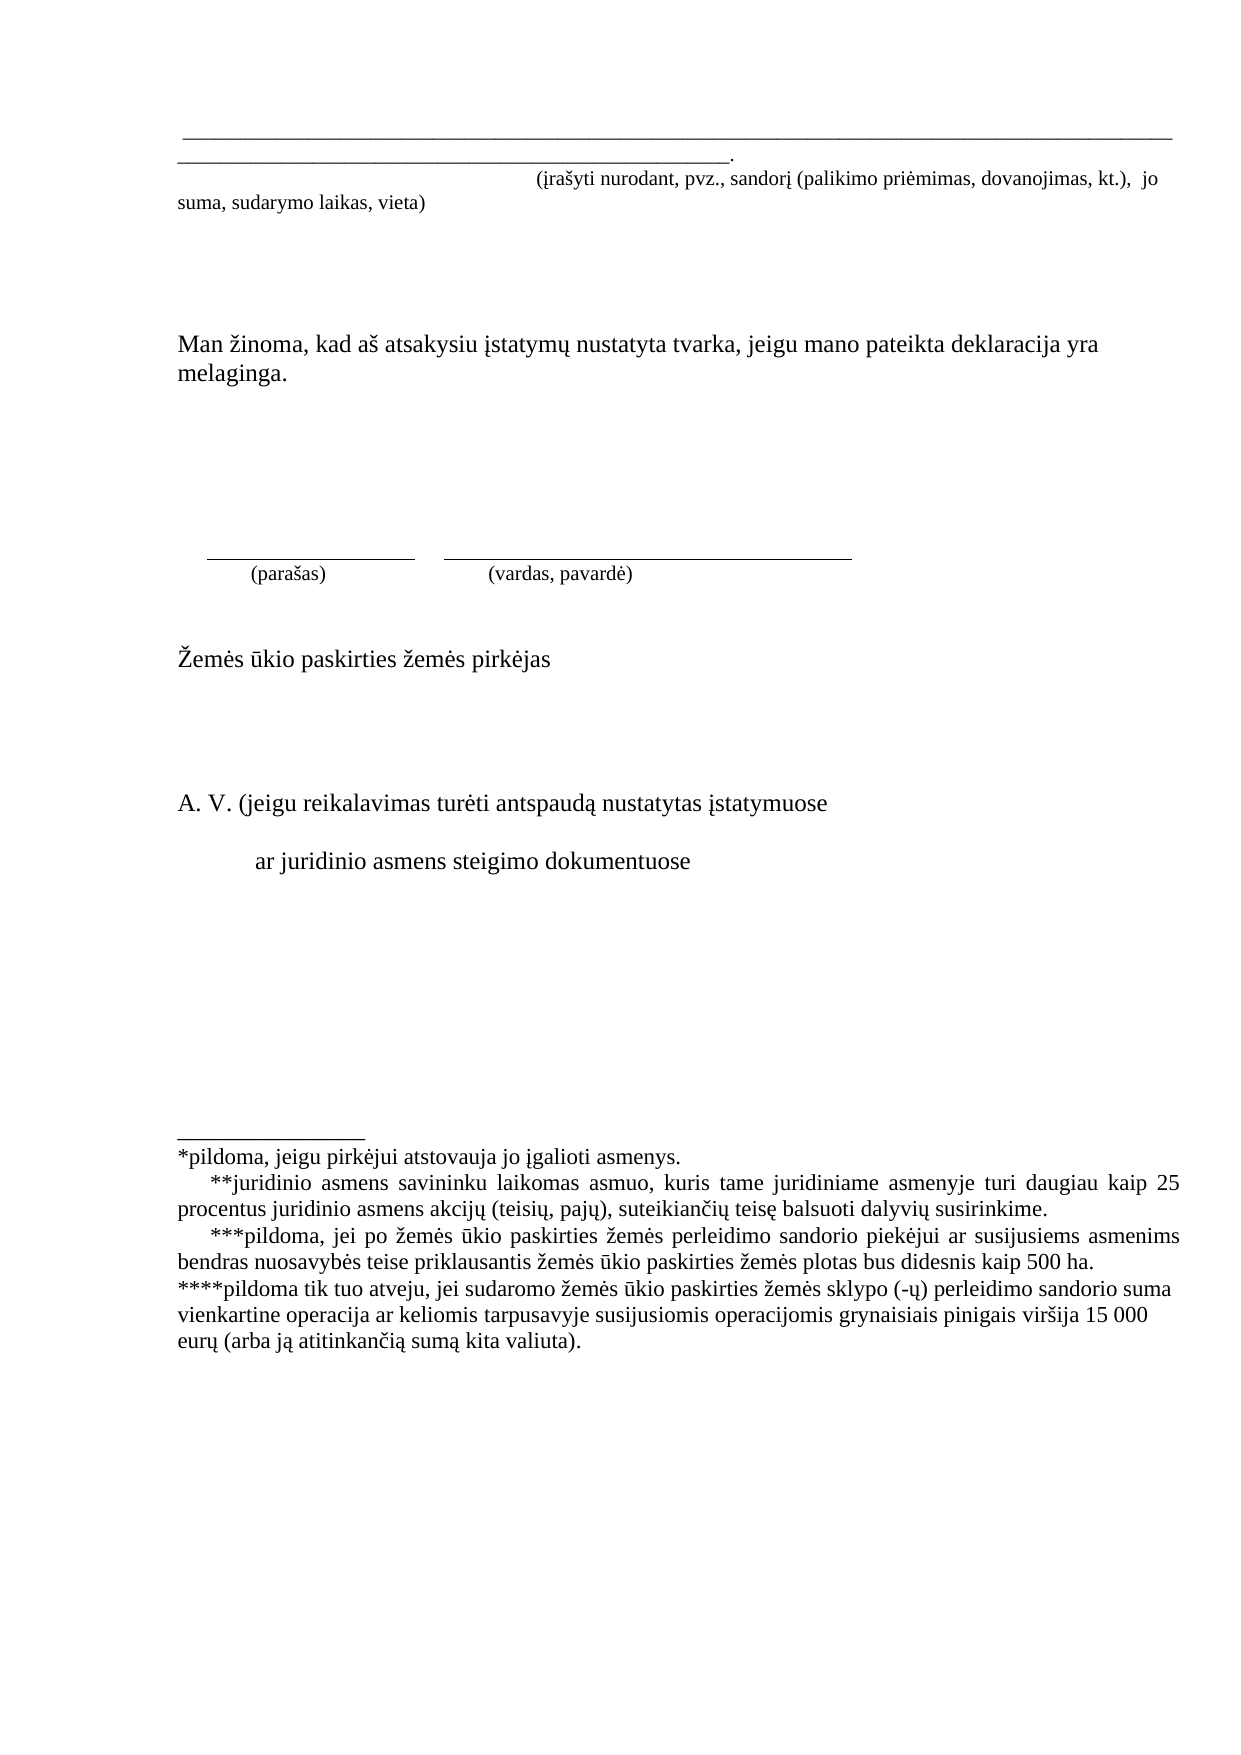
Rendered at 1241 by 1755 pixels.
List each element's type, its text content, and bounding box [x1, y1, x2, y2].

table_cell (parašas) [207, 560, 415, 616]
table_cell [415, 559, 444, 616]
table_cell [797, 560, 852, 616]
text **juridinio asmens savininku laikomas asmuo, kuris tame juridiniame asmenyje turi daugiau kaip 25 procentus juridinio asmens akcijų (teisių, pajų), suteikiančių teisę balsuoti dalyvių susirinkime. [177, 1169, 1181, 1222]
text _______________ [177, 1114, 1181, 1143]
table_header [415, 531, 444, 559]
text (įrašyti nurodant, pvz., sandorį (palikimo priėmimas, dovanojimas, kt.), jo suma, sudarymo laikas, vieta) [177, 166, 1181, 214]
text A. V. (jeigu reikalavimas turėti antspaudą nustatytas įstatymuose [177, 788, 1181, 817]
table_cell (vardas, pavardė) [444, 560, 797, 616]
table_cell [177, 559, 207, 616]
text Žemės ūkio paskirties žemės pirkėjas [177, 644, 1181, 673]
text ar juridinio asmens steigimo dokumentuose [177, 846, 1181, 874]
text Man žinoma, kad aš atsakysiu įstatymų nustatyta tvarka, jeigu mano pateikta deklaracija yra melaginga. [177, 329, 1181, 387]
text *pildoma, jeigu pirkėjui atstovauja jo įgalioti asmenys. [177, 1143, 1181, 1169]
text ***pildoma, jei po žemės ūkio paskirties žemės perleidimo sandorio piekėjui ar susijusiems asmenims bendras nuosavybės teise priklausantis žemės ūkio paskirties žemės plotas bus didesnis kaip 500 ha. [177, 1222, 1181, 1274]
table_header [444, 531, 852, 559]
table_header [207, 531, 415, 559]
text ____________________________________________________________________________________________________________________________________________________. [177, 118, 1181, 166]
table_header [177, 531, 207, 559]
text ****pildoma tik tuo atveju, jei sudaromo žemės ūkio paskirties žemės sklypo (-ų) perleidimo sandorio suma vienkartine operacija ar keliomis tarpusavyje susijusiomis operacijomis grynaisiais pinigais viršija 15 000 eurų (arba ją atitinkančią sumą kita valiuta). [177, 1274, 1181, 1354]
